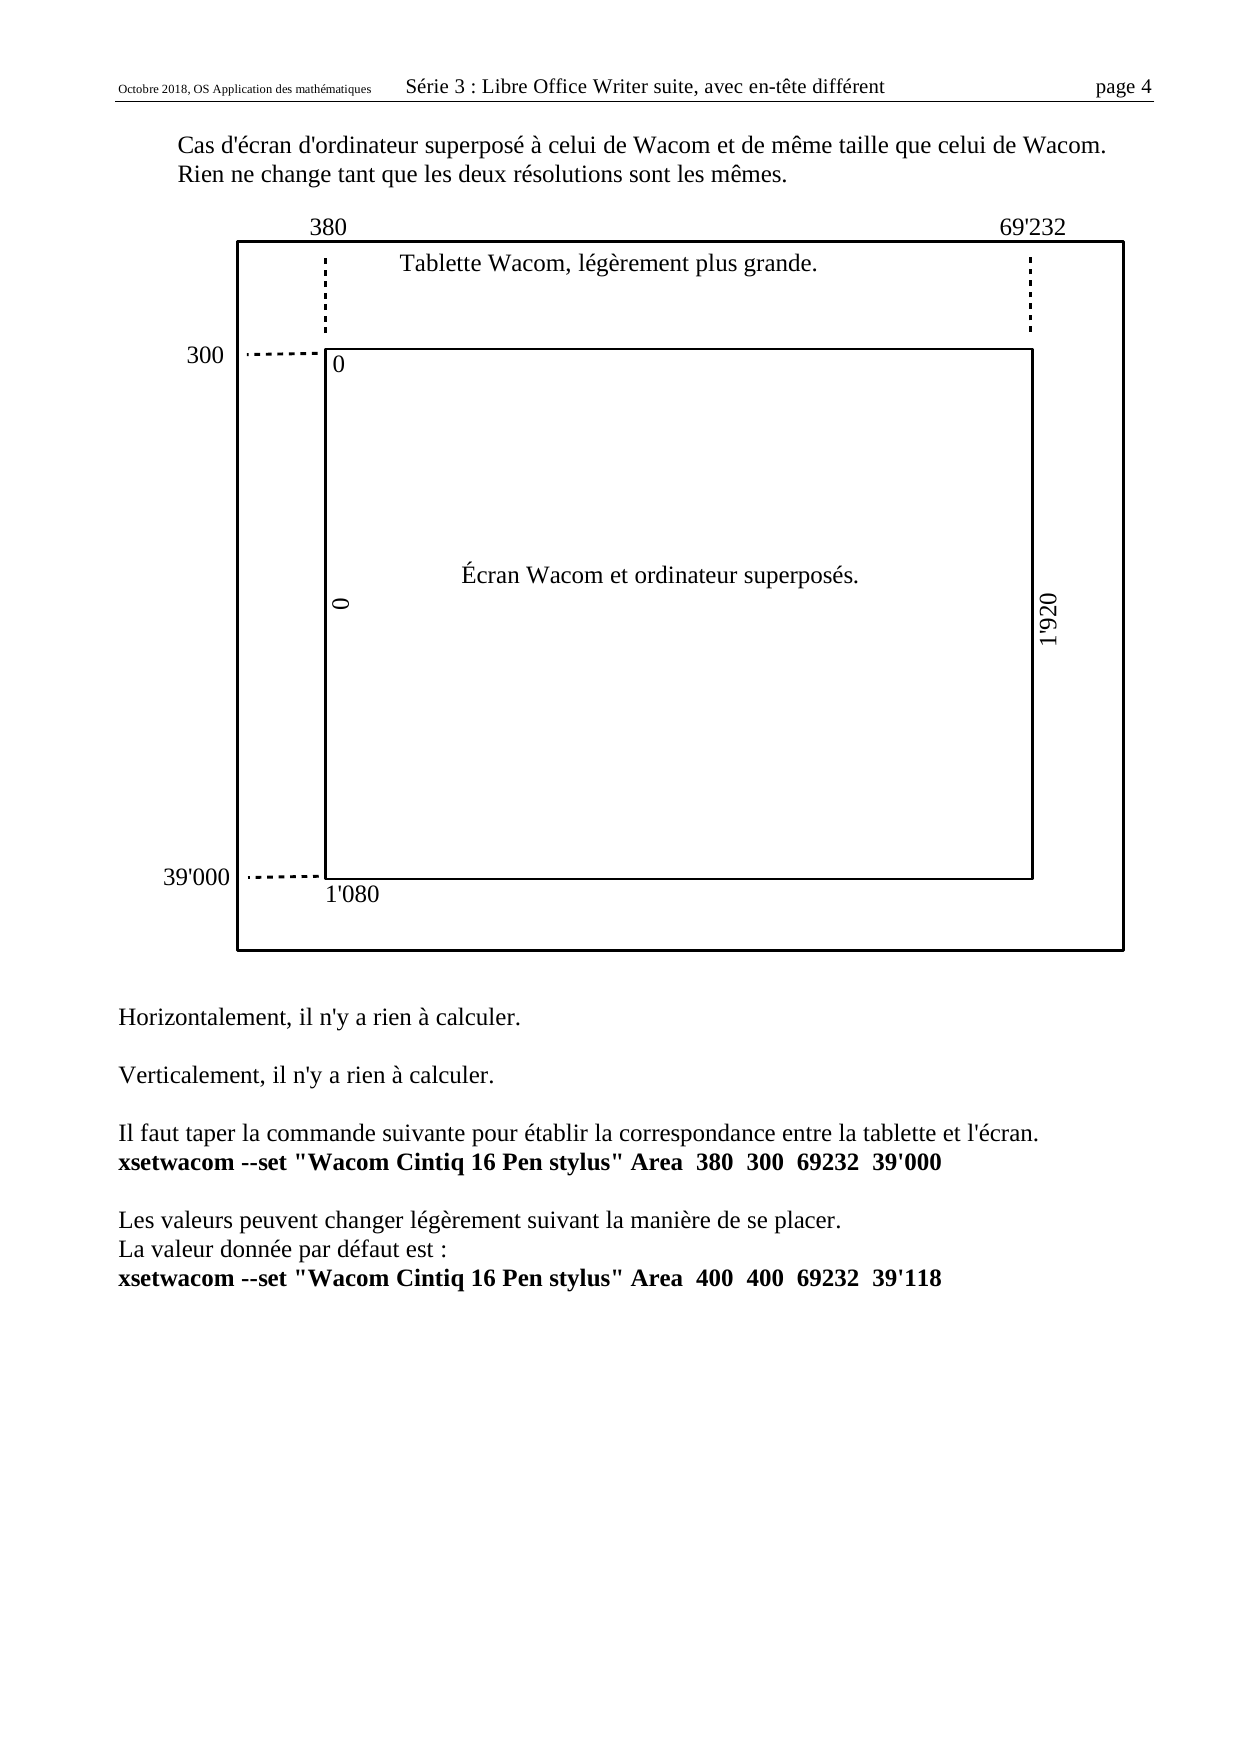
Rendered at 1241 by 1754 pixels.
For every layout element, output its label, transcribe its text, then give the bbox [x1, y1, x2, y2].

text xsetwacom --set "Wacom Cintiq 16 Pen stylus" Area 380 300 69232 39'000 [118, 1147, 1152, 1176]
text Les valeurs peuvent changer légèrement suivant la manière de se placer. [118, 1205, 1152, 1234]
text Horizontalement, il n'y a rien à calculer. [118, 1002, 1152, 1031]
text xsetwacom --set "Wacom Cintiq 16 Pen stylus" Area 400 400 69232 39'118 [118, 1263, 1152, 1292]
text Rien ne change tant que les deux résolutions sont les mêmes. [118, 159, 1152, 188]
text La valeur donnée par défaut est : [118, 1234, 1152, 1263]
text Il faut taper la commande suivante pour établir la correspondance entre la tablette et l'écran. [118, 1118, 1152, 1147]
text Cas d'écran d'ordinateur superposé à celui de Wacom et de même taille que celui de Wacom. [118, 130, 1152, 159]
text Verticalement, il n'y a rien à calculer. [118, 1060, 1152, 1089]
